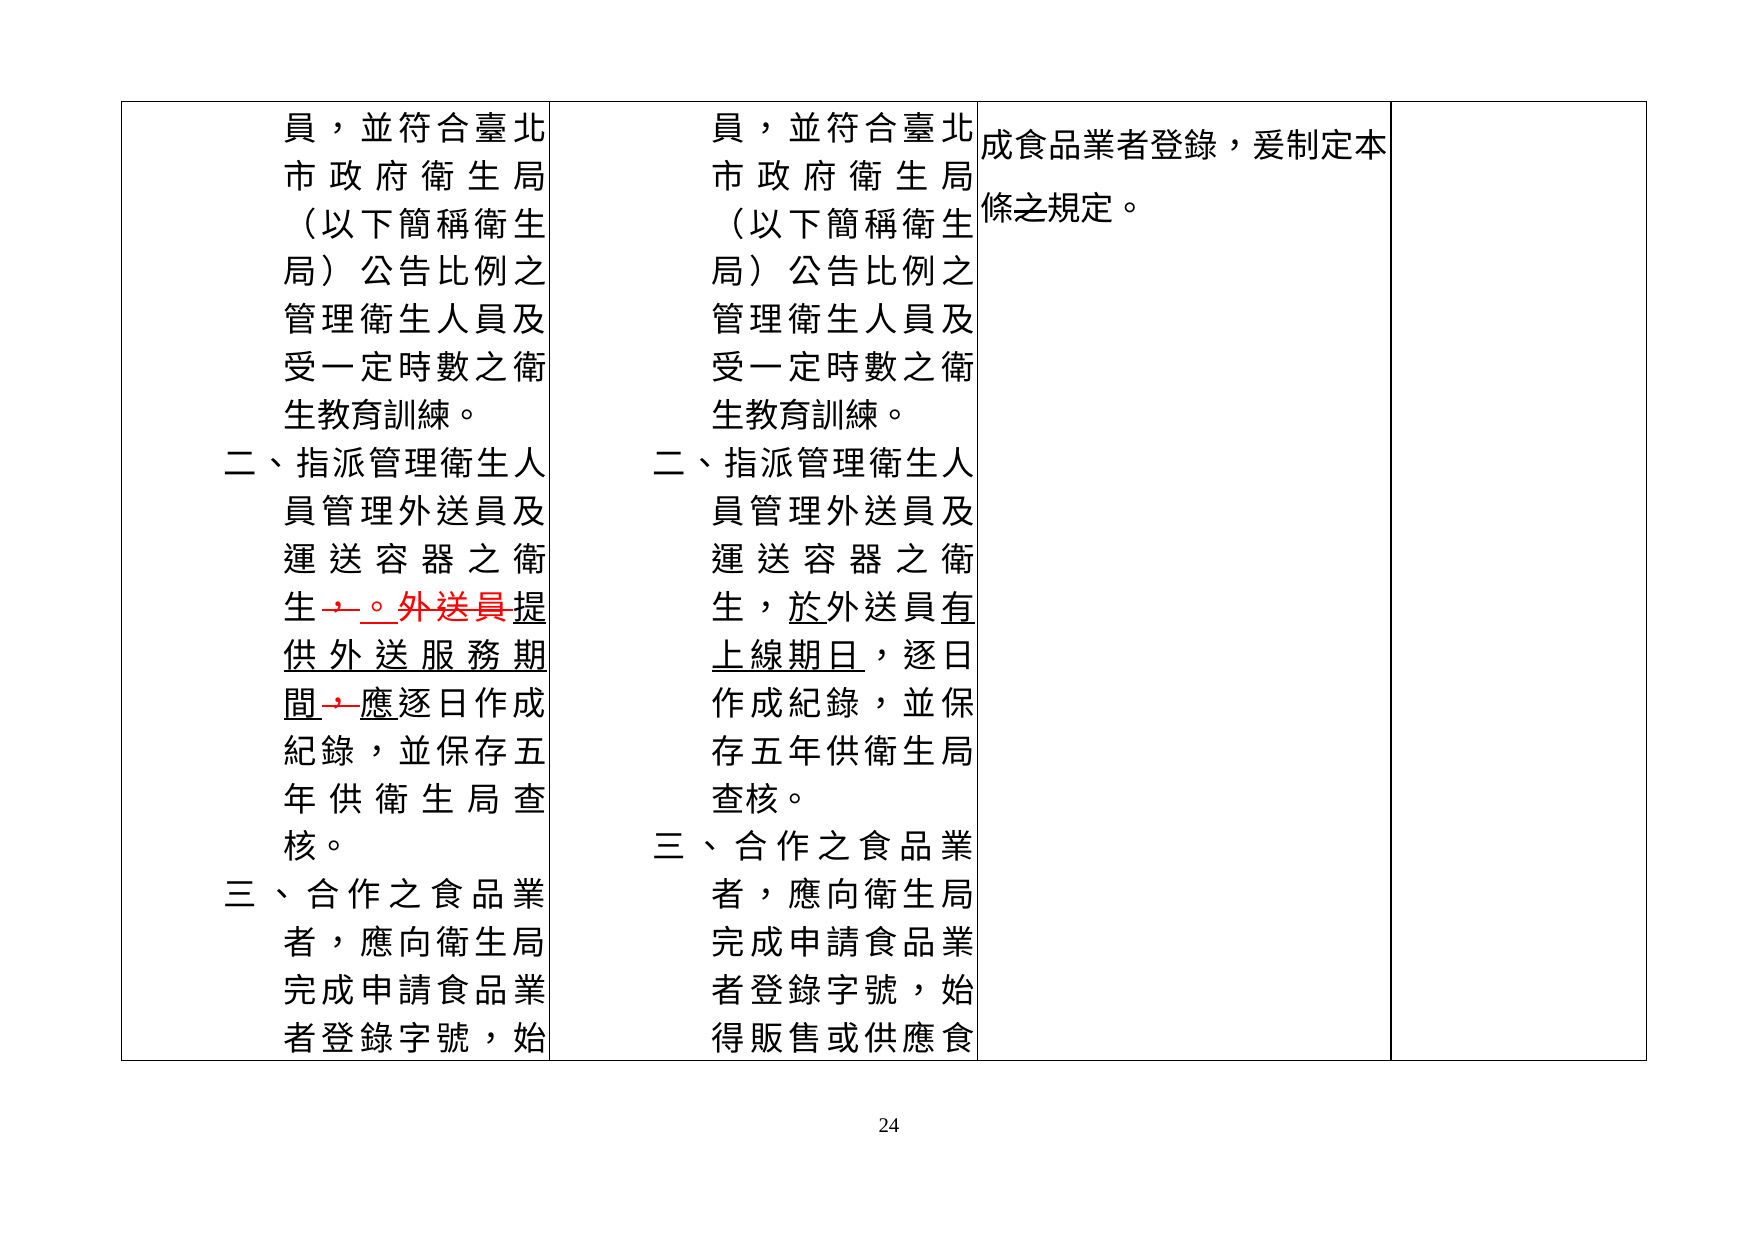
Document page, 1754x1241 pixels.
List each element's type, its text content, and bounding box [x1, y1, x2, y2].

table_cell 員，並符合臺北市政府衛生局（以下簡稱衛生局）公告比例之管理衛生人員及受一定時數之衛生教育訓練。 二、指派管理衛生人員管理外送員及運送容器之衛生，於外送員有上線期日，逐日作成紀錄，並保存五年供衛生局查核。 三、合作之食品業者，應向衛生局完成申請食品業者登錄字號，始得販售或供應食 [550, 102, 977, 1060]
table_cell [1392, 102, 1646, 1060]
table_cell 成食品業者登錄，爰制定本條之規定。 [978, 102, 1390, 1060]
table_cell 員，並符合臺北市政府衛生局（以下簡稱衛生局）公告比例之管理衛生人員及受一定時數之衛生教育訓練。 二、指派管理衛生人員管理外送員及運送容器之衛生，。外送員提供外送服務期間，應逐日作成紀錄，並保存五年供衛生局查核。 三、合作之食品業者，應向衛生局完成申請食品業者登錄字號，始 [122, 102, 549, 1060]
